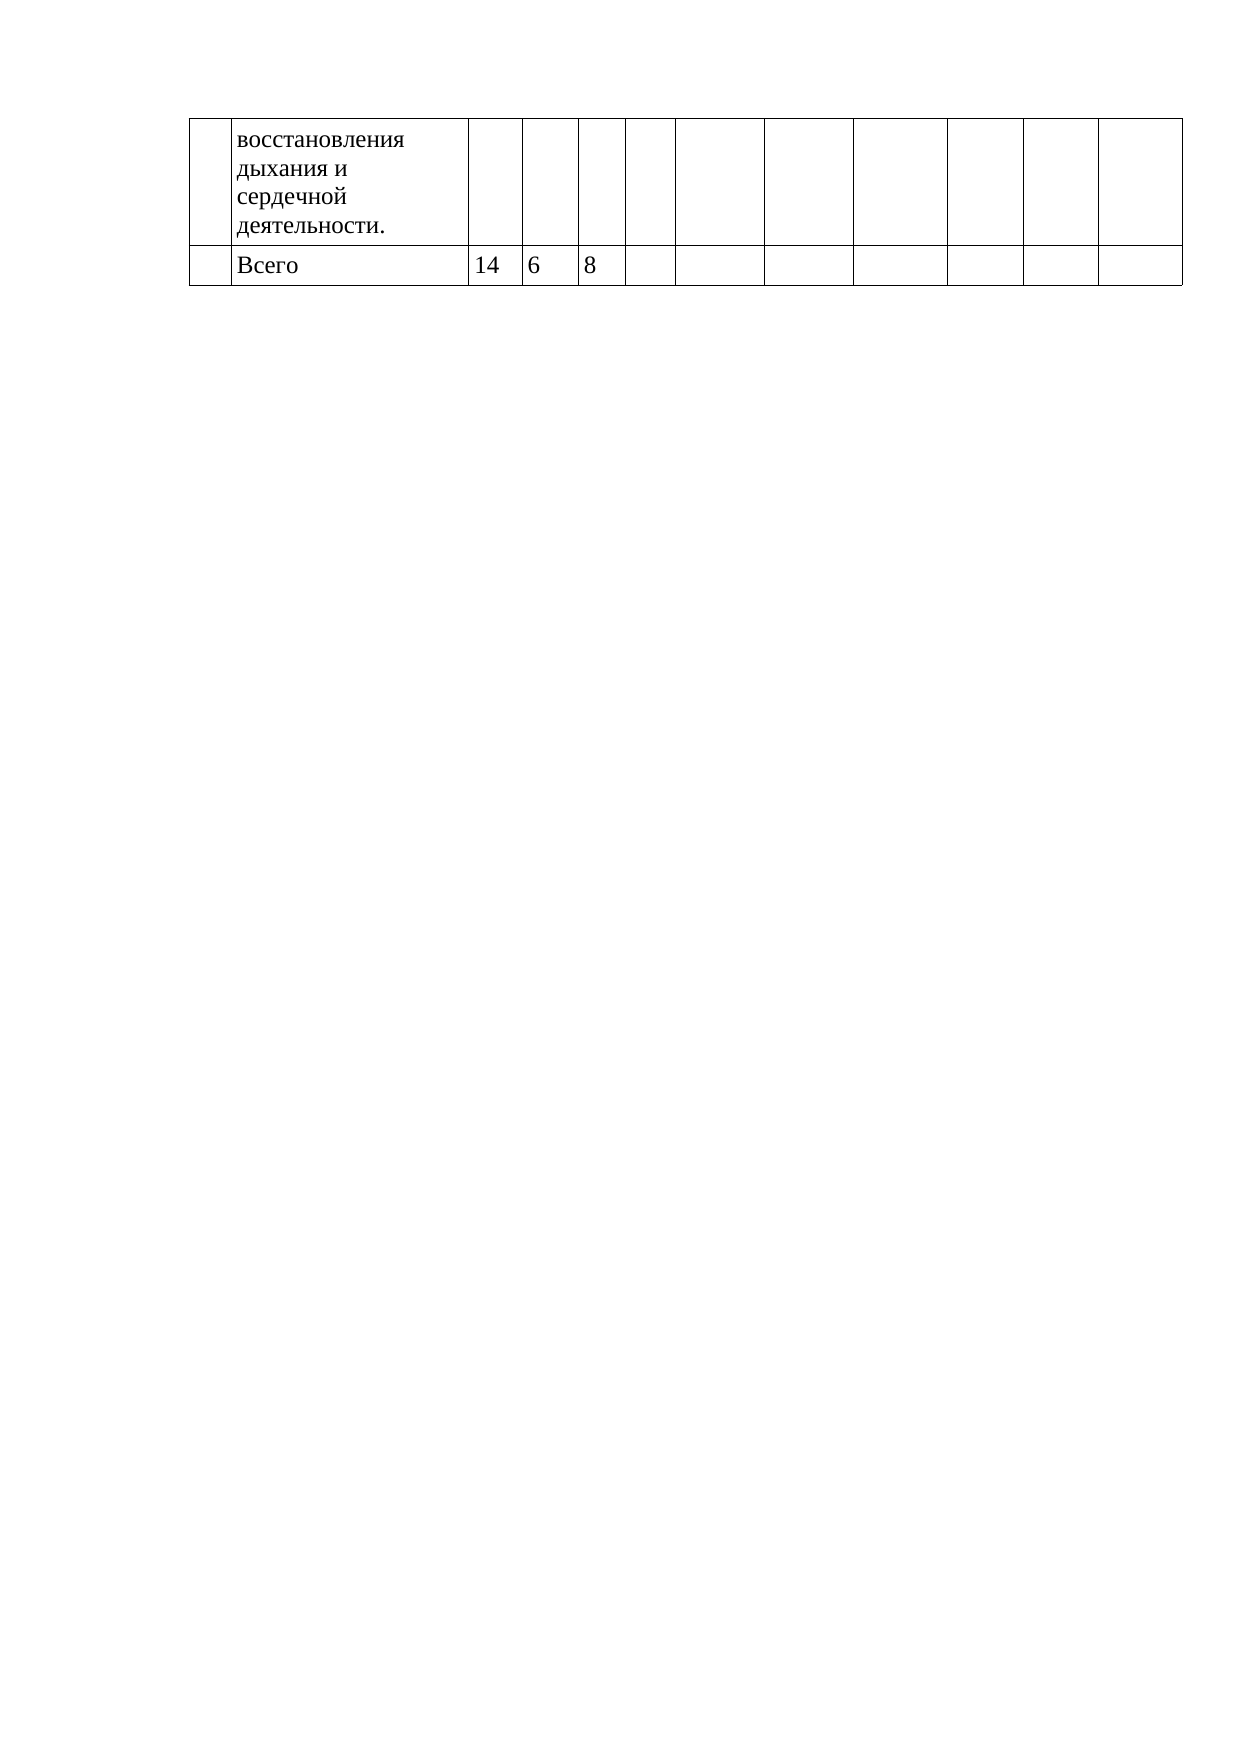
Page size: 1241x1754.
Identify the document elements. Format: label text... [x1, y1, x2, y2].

table_cell 6 [523, 246, 578, 285]
table_cell [190, 246, 231, 285]
table_cell [1024, 246, 1098, 285]
table_cell [523, 119, 578, 245]
table_cell [1099, 246, 1182, 285]
table_cell [579, 119, 625, 245]
table_cell [626, 119, 675, 245]
table_cell [948, 246, 1023, 285]
table_cell [676, 119, 764, 245]
table_cell [676, 246, 764, 285]
table_cell [190, 119, 231, 245]
table_cell [626, 246, 675, 285]
table_cell 14 [469, 246, 522, 285]
table_cell [1099, 119, 1182, 245]
table_cell [469, 119, 522, 245]
table_cell [1024, 119, 1098, 245]
table_cell 8 [579, 246, 625, 285]
table_cell восстановления дыхания и сердечной деятельности. [232, 119, 468, 245]
table_cell [854, 119, 947, 245]
table_cell [765, 246, 853, 285]
table_cell [765, 119, 853, 245]
table_cell [948, 119, 1023, 245]
table_cell [854, 246, 947, 285]
table_cell Всего [232, 246, 468, 285]
